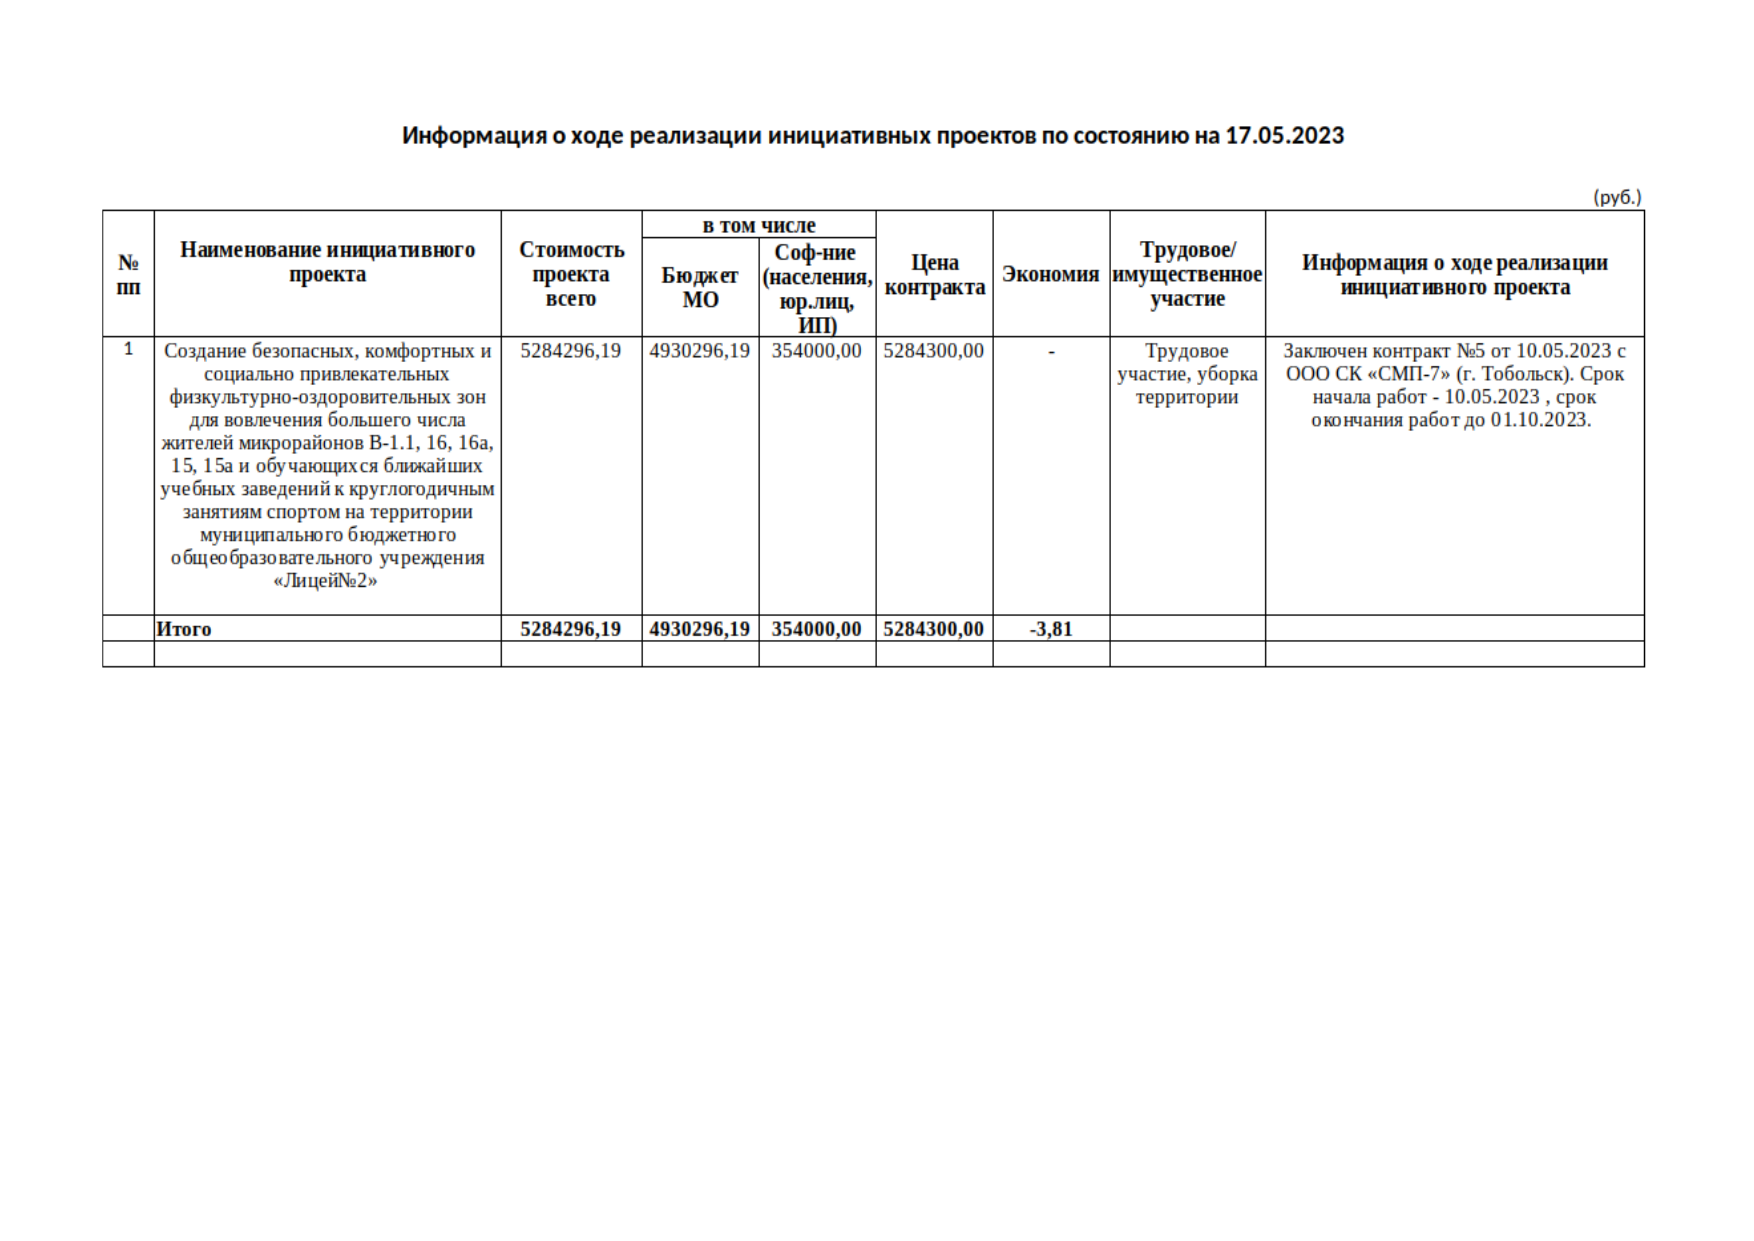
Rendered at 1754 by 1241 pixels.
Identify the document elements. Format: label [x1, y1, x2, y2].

picture [102, 118, 1652, 672]
